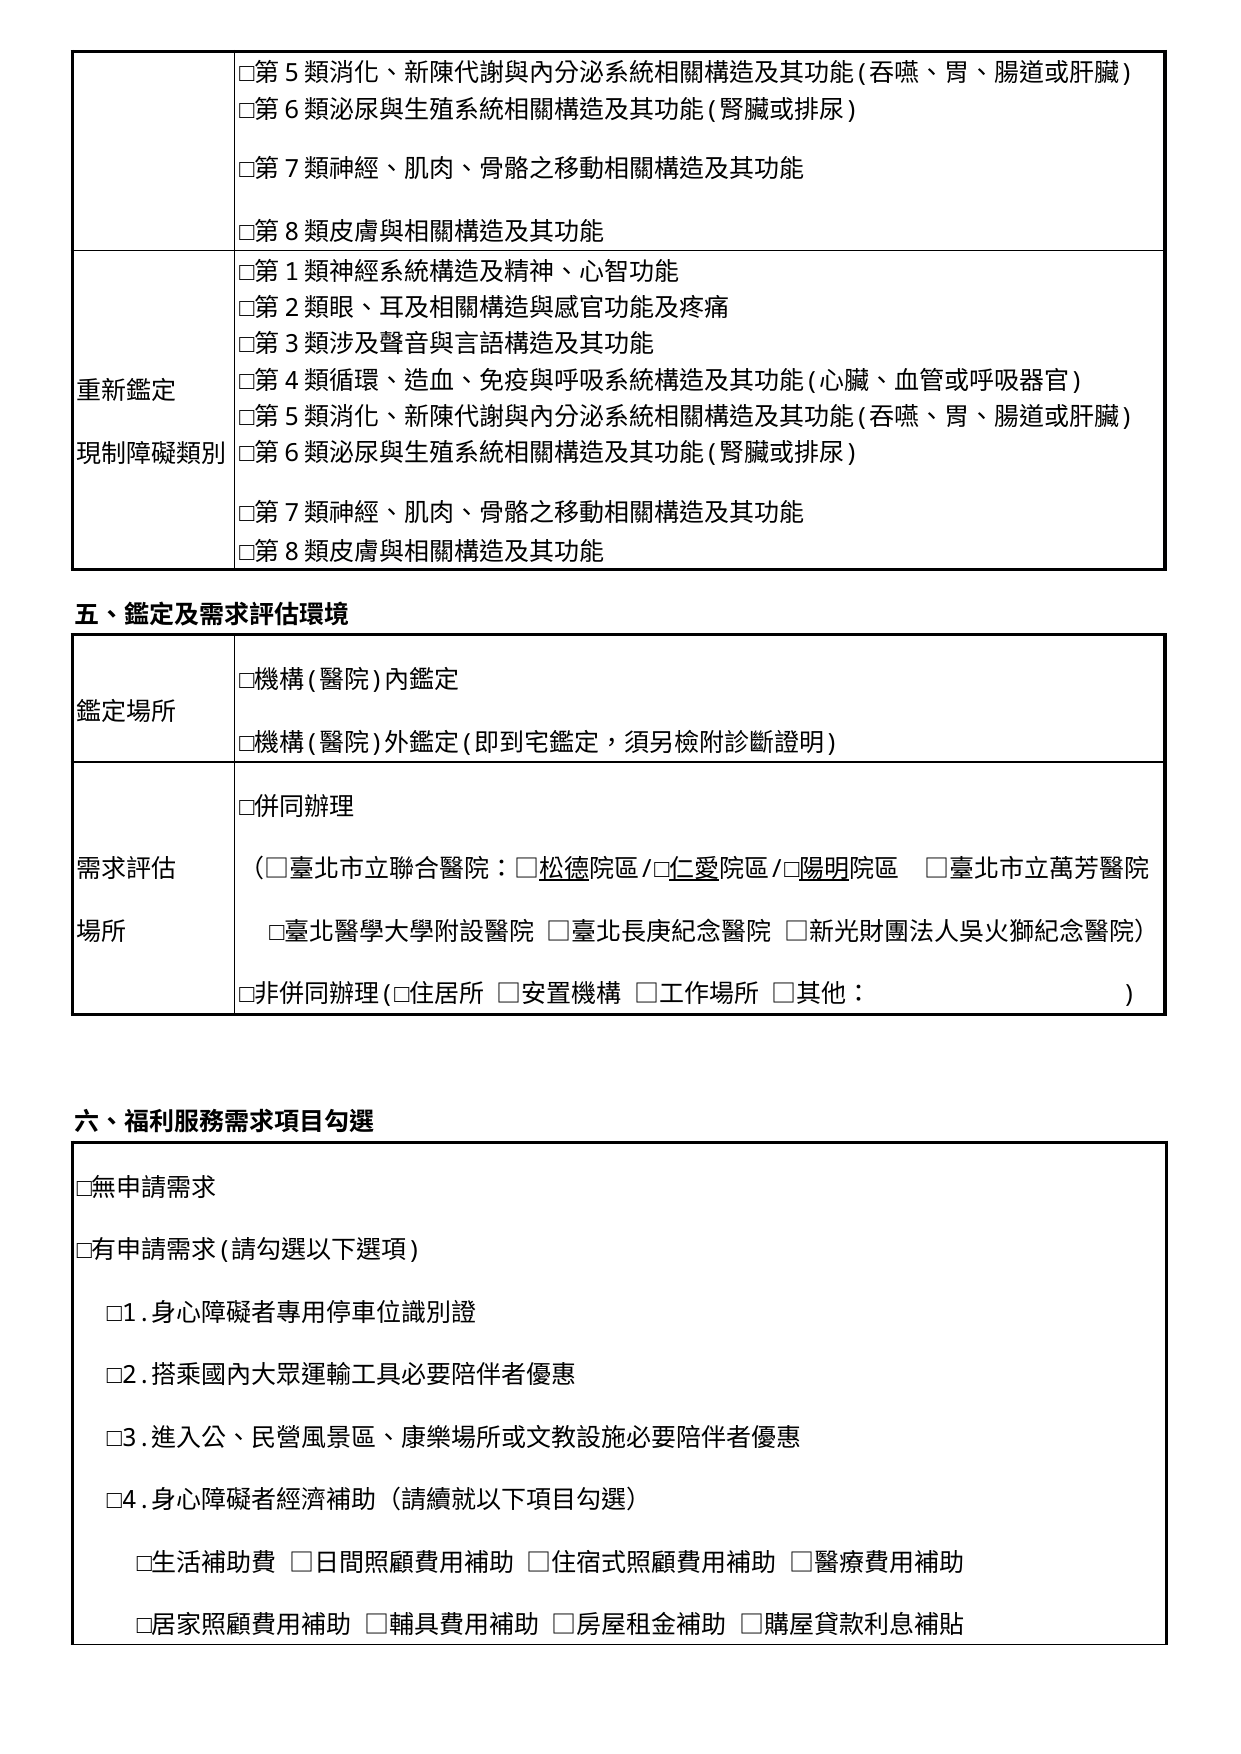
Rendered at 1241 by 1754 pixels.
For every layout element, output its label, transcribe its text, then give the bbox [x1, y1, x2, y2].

text 五、鑑定及需求評估環境 [74, 571, 1196, 633]
table_header □第5類消化、新陳代謝與內分泌系統相關構造及其功能(吞嚥、胃、腸道或肝臟) □第6類泌尿與生殖系統相關構造及其功能(腎臟或排尿) □第7類神經、肌肉、骨骼之移動相關構造及其功能 □第8類皮膚與相關構造及其功能 [235, 53, 1163, 250]
table_cell 需求評估 場所 [74, 763, 234, 1012]
table_cell □第1類神經系統構造及精神、心智功能 □第2類眼、耳及相關構造與感官功能及疼痛 □第3類涉及聲音與言語構造及其功能 □第4類循環、造血、免疫與呼吸系統構造及其功能(心臟、血管或呼吸器官) □第5類消化、新陳代謝與內分泌系統相關構造及其功能(吞嚥、胃、腸道或肝臟) □第6類泌尿與生殖系統相關構造及其功能(腎臟或排尿) □第7類神經、肌肉、骨骼之移動相關構造及其功能 □第8類皮膚與相關構造及其功能 [235, 251, 1163, 568]
table_header □機構(醫院)內鑑定 □機構(醫院)外鑑定(即到宅鑑定，須另檢附診斷證明) [235, 636, 1163, 761]
text 六、福利服務需求項目勾選 [74, 1078, 1152, 1141]
table_header [74, 53, 234, 250]
table_header 鑑定場所 [74, 636, 234, 761]
table_cell 重新鑑定 現制障礙類別 [74, 251, 234, 568]
table_header □無申請需求 □有申請需求(請勾選以下選項) □1.身心障礙者專用停車位識別證 □2.搭乘國內大眾運輸工具必要陪伴者優惠 □3.進入公、民營風景區、康樂場所或文教設施必要陪伴者優惠 □4.身心障礙者經濟補助（請續就以下項目勾選） □生活補助費 □日間照顧費用補助 □住宿式照顧費用補助 □醫療費用補助 □居家照顧費用補助 □輔具費用補助 □房屋租金補助 □購屋貸款利息補貼 [74, 1144, 1165, 1644]
table_cell □併同辦理 （□臺北市立聯合醫院：□松德院區/□仁愛院區/□陽明院區 □臺北市立萬芳醫院 □臺北醫學大學附設醫院 □臺北長庚紀念醫院 □新光財團法人吳火獅紀念醫院） □非併同辦理(□住居所 □安置機構 □工作場所 □其他： ) [235, 763, 1163, 1012]
